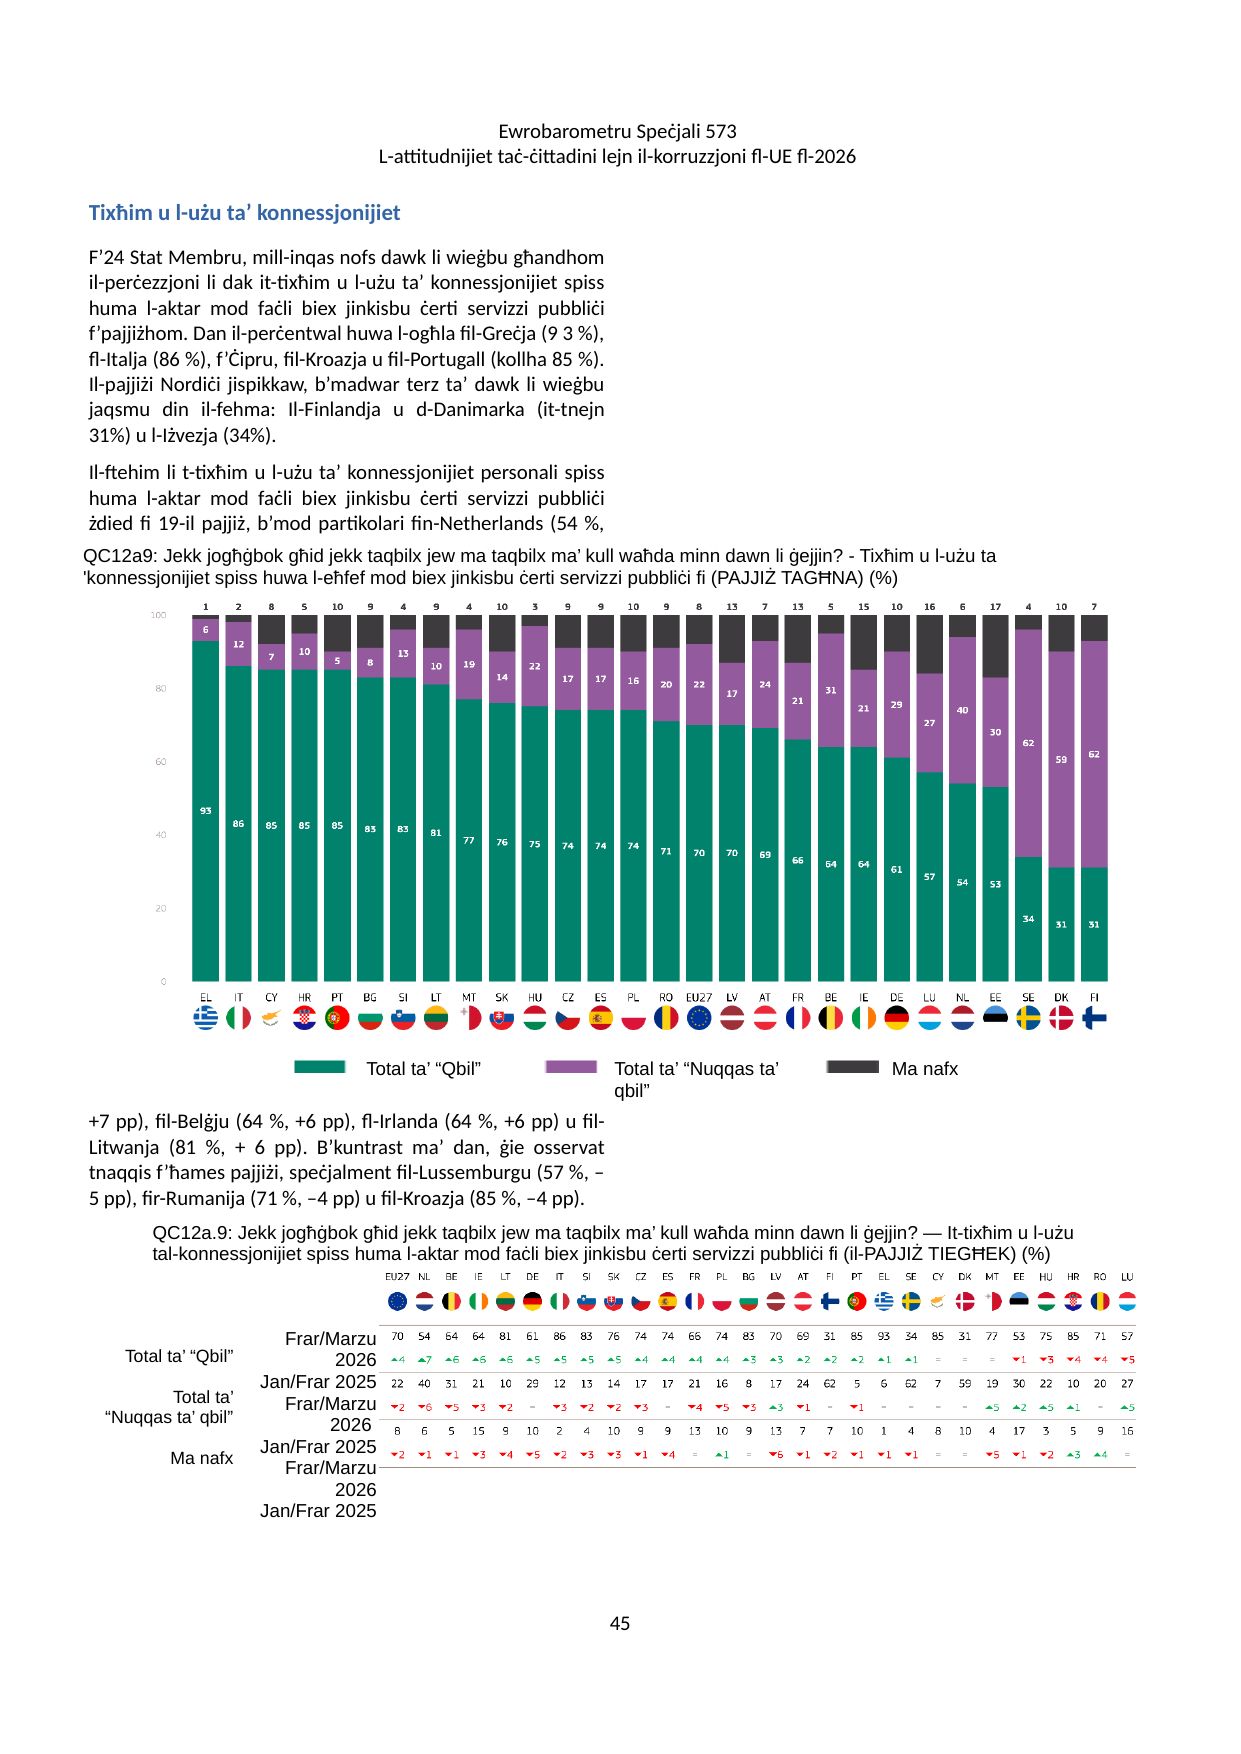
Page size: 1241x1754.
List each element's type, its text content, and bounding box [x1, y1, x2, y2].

text Tixħim u l-użu ta’ konnessjonijiet [88, 198, 605, 226]
picture [280, 1055, 879, 1073]
text F’24 Stat Membru, mill-inqas nofs dawk li wieġbu għandhom il-perċezzjoni li dak it-tixħim u l-użu ta’ konnessjonijiet spiss huma l-aktar mod faċli biex jinkisbu ċerti servizzi pubbliċi f’pajjiżhom. Dan il-perċentwal huwa l-ogħla fil-Greċja (9 3 %), fl-Italja (86 %), f’Ċipru, fil-Kroazja u fil-Portugall (kollha 85 %). Il-pajjiżi Nordiċi jispikkaw, b’madwar terz ta’ dawk li wieġbu jaqsmu din il-fehma: Il-Finlandja u d-Danimarka (it-tnejn 31%) u l-Iżvezja (34%). [88, 244, 605, 447]
picture [144, 594, 1114, 1034]
picture [379, 1261, 1136, 1472]
picture [444, 1063, 453, 1073]
text Il-ftehim li t-tixħim u l-użu ta’ konnessjonijiet personali spiss huma l-aktar mod faċli biex jinkisbu ċerti servizzi pubbliċi żdied fi 19-il pajjiż, b’mod partikolari fin-Netherlands (54 %, +7 pp), fil-Belġju (64 %, +6 pp), fl-Irlanda (64 %, +6 pp) u fil-Litwanja (81 %, + 6 pp). B’kuntrast ma’ dan, ġie osservat tnaqqis f’ħames pajjiżi, speċjalment fil-Lussemburgu (57 %, –5 pp), fir-Rumanija (71 %, –4 pp) u fil-Kroazja (85 %, –4 pp). [88, 459, 605, 1210]
picture [692, 1065, 697, 1073]
